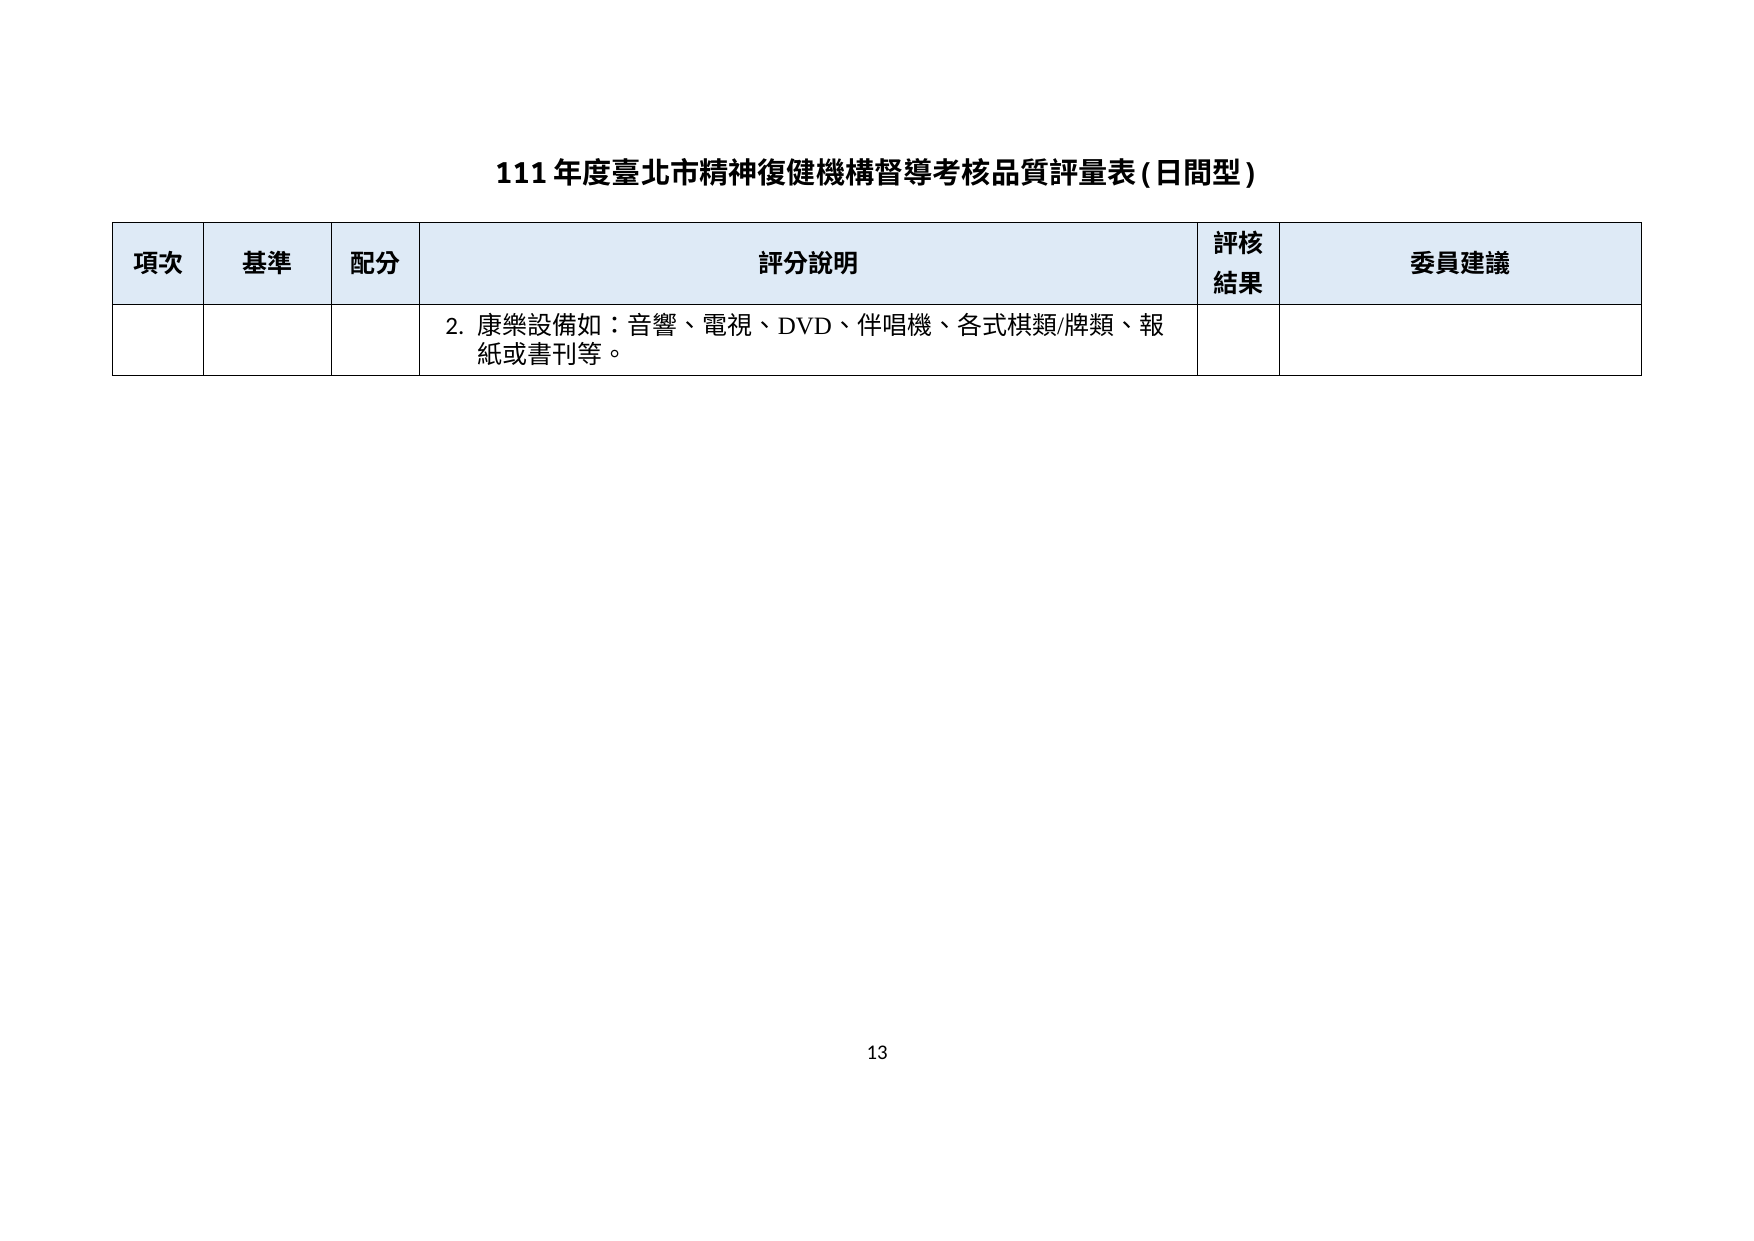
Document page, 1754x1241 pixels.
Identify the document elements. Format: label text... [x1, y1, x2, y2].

table_cell [1198, 305, 1279, 375]
table_cell [1280, 305, 1641, 375]
table_cell [204, 305, 331, 375]
table_header 配分 [332, 223, 419, 304]
table_header 評分說明 [420, 223, 1197, 304]
table_cell 目的： 機構應依學員人數，配置適當且符合學員需求之健身及康樂設施，以提供學員使用。 A：符合B，且結合與運用社區的設施設備。 B：符合C，且設備數量充足、功能良好(以線上簡報者免評)，並能充分使用。 C： 設施設備適當且符合學員需求並有常態性活動安排。 應有適當維護及安全措施。 D：部分符合C之要求。 E：完全不符合C之要求。 [註] 健身設備如：跑步機、腳踏車、划船器、運動墊或各類球類設備等（另戶外空間活動如：籃球場、社區運動相關設施需有資料佐證）。 康樂設備如：音響、電視、DVD、伴唱機、各式棋類/牌類、報紙或書刊等。 [420, 305, 1197, 375]
table_header 項次 [113, 223, 203, 304]
table_header 委員建議 [1280, 223, 1641, 304]
table_cell [113, 305, 203, 375]
table_header 評核 結果 [1198, 223, 1279, 304]
table_header 基準 [204, 223, 331, 304]
table_cell [332, 305, 419, 375]
